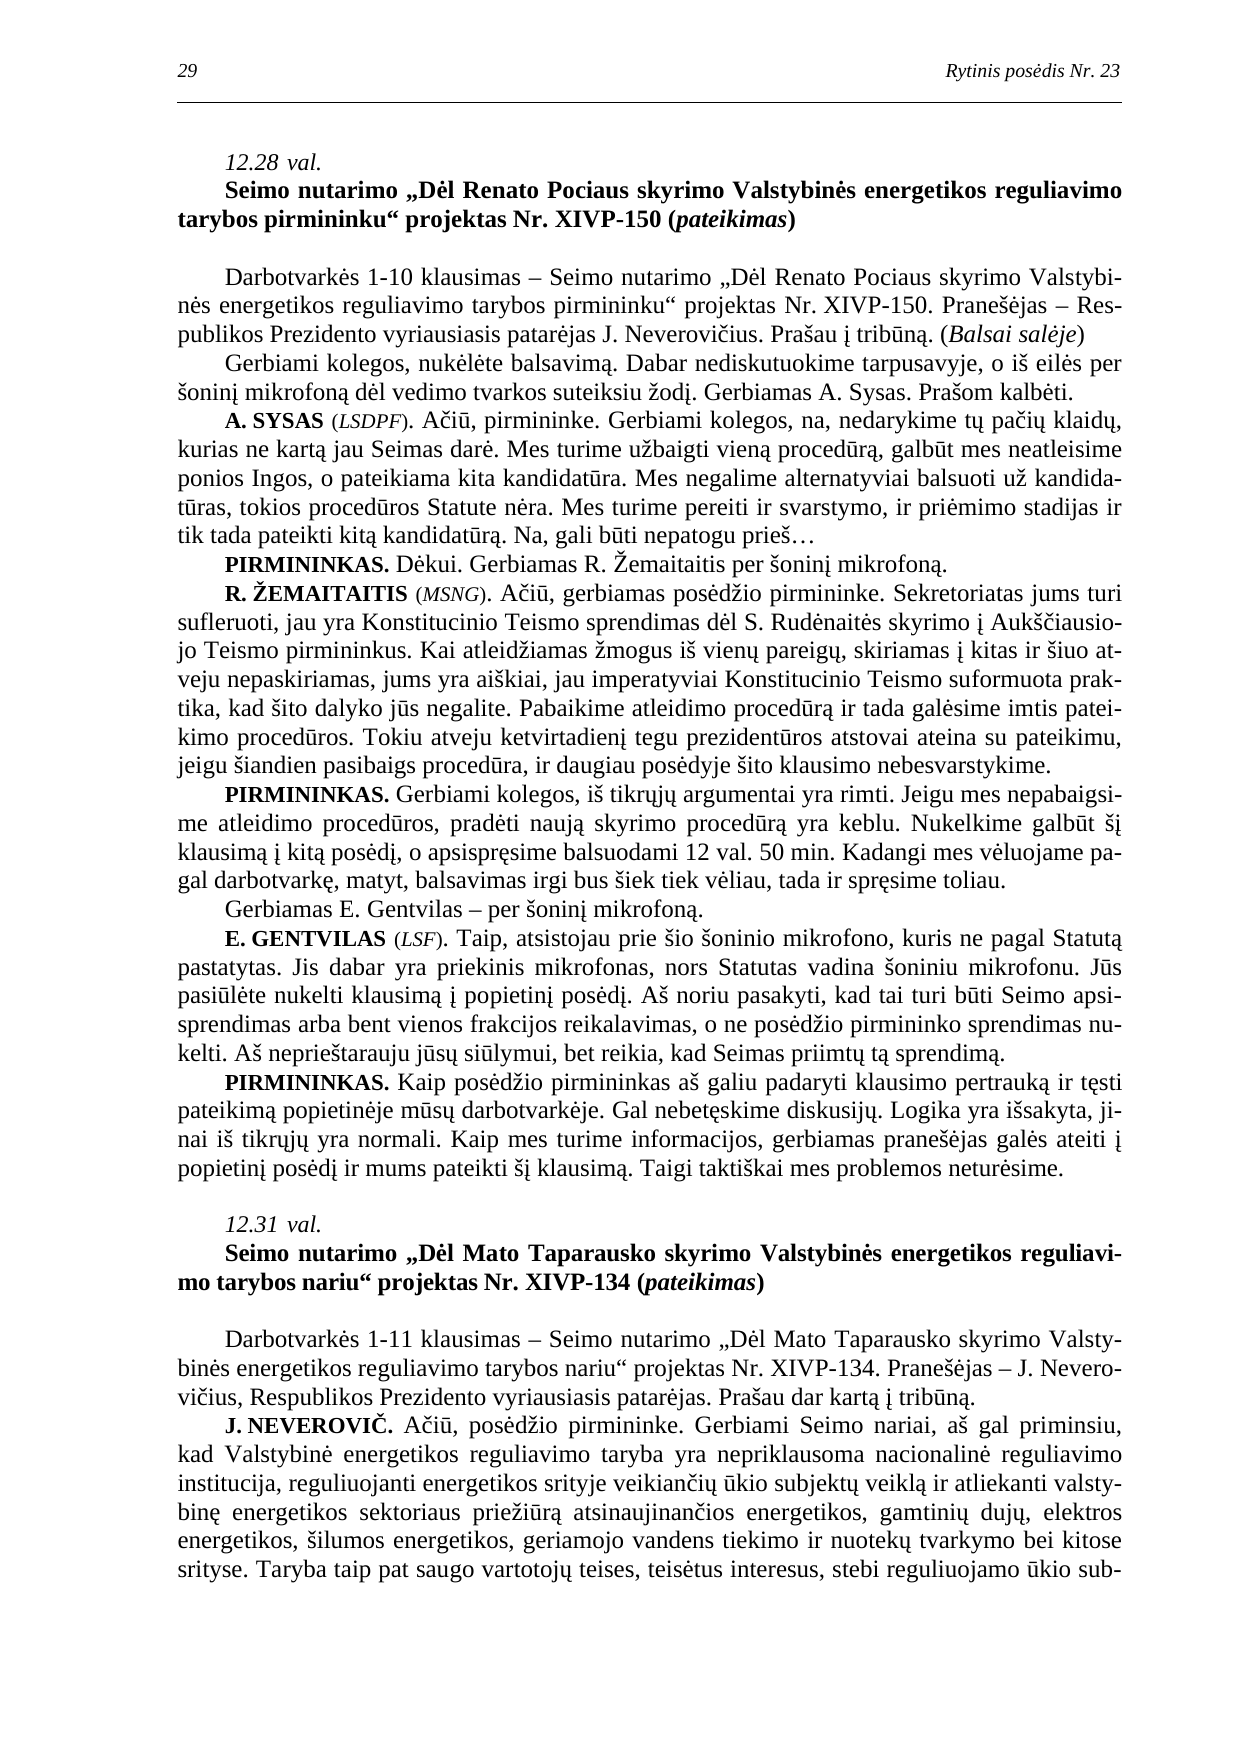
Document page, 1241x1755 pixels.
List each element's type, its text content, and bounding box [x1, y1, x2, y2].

text 12.28 val. [224, 148, 1122, 175]
text J. NEVEROVIČ. Ačiū, po­sė­džio pir­mi­nin­ke. Ger­bia­mi Sei­mo na­riai, aš gal pri­min­siu, kad Vals­ty­bi­nė ener­ge­ti­kos re­gu­lia­vi­mo ta­ry­ba yra ne­pri­klau­so­ma na­cio­na­li­nė re­gu­lia­vi­mo ins­ti­tu­ci­ja, re­gu­liuo­jan­ti ener­ge­ti­kos sri­ty­je vei­kian­čių ūkio sub­jek­tų veik­lą ir at­lie­kan­ti vals­ty­bi­nę ener­ge­ti­kos sek­to­riaus prie­žiū­rą at­si­nau­ji­nan­čios ener­ge­ti­kos, gam­ti­nių du­jų, elek­tros ener­ge­ti­kos, ši­lu­mos ener­ge­ti­kos, ge­ria­mo­jo van­dens tie­ki­mo ir nuo­te­kų tvar­ky­mo bei ki­to­se sri­ty­se. Ta­ry­ba taip pat sau­go var­to­to­jų tei­ses, tei­sė­tus in­te­re­sus, ste­bi re­gu­liuo­ja­mo ūkio sub­ [177, 1410, 1122, 1583]
text A. SYSAS (LSDPF). Ačiū, pir­mi­nin­ke. Ger­bia­mi ko­le­gos, na, ne­da­ry­ki­me tų pa­čių klai­dų, ku­rias ne kar­tą jau Sei­mas da­rė. Mes tu­ri­me už­baig­ti vie­ną pro­ce­dū­rą, gal­būt mes ne­at­lei­si­me po­nios In­gos, o pa­tei­kia­ma ki­ta kan­di­da­tū­ra. Mes ne­ga­li­me al­ter­na­ty­viai bal­suo­ti už kan­di­da­tū­ras, to­kios pro­ce­dū­ros Sta­tu­te nė­ra. Mes tu­ri­me per­ei­ti ir svars­ty­mo, ir pri­ėmi­mo sta­di­jas ir tik ta­da pa­teik­ti ki­tą kan­di­da­tū­rą. Na, ga­li bū­ti ne­pa­to­gu prieš… [177, 405, 1122, 549]
text Dar­bo­tvarkės 1-11 klau­si­mas – Sei­mo nu­ta­ri­mo „Dėl Ma­to Ta­pa­raus­ko sky­ri­mo Vals­ty­bi­nės ener­ge­ti­kos re­gu­lia­vi­mo ta­ry­bos na­riu“ pro­jek­tas Nr. XIVP-134. Pra­ne­šė­jas – J. Ne­ve­ro­vi­čius, Res­pub­li­kos Pre­zi­den­to vy­riau­sia­sis pa­ta­rė­jas. Pra­šau dar kar­tą į tri­bū­ną. [177, 1324, 1122, 1410]
text Sei­mo nu­ta­ri­mo „Dėl Ma­to Ta­pa­raus­ko sky­ri­mo Vals­ty­bi­nės ener­ge­ti­kos re­gu­lia­vi­mo ta­ry­bos na­riu“ pro­jek­tas Nr. XIVP-134 (pa­tei­ki­mas) [177, 1238, 1122, 1295]
text Sei­mo nu­ta­ri­mo „Dėl Re­na­to Po­ciaus sky­ri­mo Vals­ty­bi­nės ener­ge­ti­kos re­gu­lia­vi­mo ta­ry­bos pir­mi­nin­ku“ pro­jek­tas Nr. XIVP-150 (pa­tei­ki­mas) [177, 175, 1122, 233]
text PIRMININKAS. Kaip po­sė­džio pir­mi­nin­kas aš ga­liu pa­da­ry­ti klau­si­mo per­trau­ką ir tęs­ti pa­tei­ki­mą po­pie­ti­nė­je mū­sų dar­bo­tvarkėje. Gal ne­be­tęs­ki­me dis­ku­si­jų. Lo­gi­ka yra iš­sa­ky­ta, ji­nai iš tik­rų­jų yra nor­ma­li. Kaip mes tu­ri­me in­for­ma­ci­jos, ger­bia­mas pra­ne­šė­jas ga­lės at­ei­ti į po­pie­ti­nį po­sė­dį ir mums pa­teik­ti šį klau­si­mą. Tai­gi tak­tiš­kai mes pro­ble­mos ne­tu­rė­si­me. [177, 1067, 1122, 1182]
text Ger­bia­mas E. Gent­vi­las – per šo­ni­nį mik­ro­fo­ną. [177, 894, 1122, 923]
text 12.31 val. [224, 1210, 1122, 1238]
text PIRMININKAS. Dė­kui. Ger­bia­mas R. Že­mai­tai­tis per šo­ni­nį mik­ro­fo­ną. [177, 549, 1122, 578]
text R. ŽEMAITAITIS (MSNG). Ačiū, ger­bia­mas po­sė­džio pir­mi­nin­ke. Sek­re­to­ria­tas jums tu­ri suf­le­ruo­ti, jau yra Kon­sti­tu­ci­nio Teis­mo spren­di­mas dėl S. Ru­dė­nai­tės sky­ri­mo į Aukš­čiau­sio­jo Teis­mo pir­mi­nin­kus. Kai at­lei­džia­mas žmo­gus iš vie­nų pa­rei­gų, ski­ria­mas į ki­tas ir šiuo at­ve­ju ne­pa­ski­ria­mas, jums yra aiš­kiai, jau im­pe­ra­ty­viai Kon­sti­tu­ci­nio Teis­mo su­for­muo­ta prak­ti­ka, kad ši­to da­ly­ko jūs ne­ga­li­te. Pa­bai­ki­me at­lei­di­mo pro­ce­dū­rą ir ta­da ga­lė­si­me im­tis pa­tei­ki­mo pro­ce­dū­ros. To­kiu at­ve­ju ket­vir­ta­die­nį te­gu pre­zi­den­tū­ros at­sto­vai at­ei­na su pa­tei­ki­mu, jei­gu šian­dien pa­si­baigs pro­ce­dū­ra, ir dau­giau po­sė­dy­je ši­to klau­si­mo ne­be­svars­ty­ki­me. [177, 578, 1122, 779]
text Dar­bo­tvarkės 1-10 klau­si­mas – Sei­mo nu­ta­ri­mo „Dėl Re­na­to Po­ciaus sky­ri­mo Vals­ty­bi­nės ener­ge­ti­kos re­gu­lia­vi­mo ta­ry­bos pir­mi­nin­ku“ pro­jek­tas Nr. XIVP-150. Pra­ne­šė­jas – Res­pub­li­kos Pre­zi­den­to vy­riau­sia­sis pa­ta­rė­jas J. Ne­ve­ro­vi­čius. Pra­šau į tri­bū­ną. (Bal­sai sa­lė­je) [177, 262, 1122, 348]
text Ger­bia­mi ko­le­gos, nu­kė­lė­te bal­sa­vi­mą. Da­bar ne­dis­ku­tuo­ki­me tar­pu­sa­vy­je, o iš ei­lės per šo­ni­nį mik­ro­fo­ną dėl ve­di­mo tvar­kos su­teik­siu žo­dį. Ger­bia­mas A. Sy­sas. Pra­šom kal­bė­ti. [177, 348, 1122, 405]
text E. GENTVILAS (LSF). Taip, at­si­sto­jau prie šio šo­ni­nio mik­ro­fo­no, ku­ris ne pa­gal Sta­tu­tą pa­sta­ty­tas. Jis da­bar yra prie­ki­nis mik­ro­fo­nas, nors Sta­tu­tas va­di­na šo­ni­niu mik­ro­fo­nu. Jūs pasiū­lė­te nu­kel­ti klau­si­mą į po­pie­ti­nį po­sė­dį. Aš no­riu pa­sa­ky­ti, kad tai tu­ri bū­ti Sei­mo ap­si­spren­di­mas ar­ba bent vie­nos frak­ci­jos rei­ka­la­vi­mas, o ne po­sė­džio pir­mi­nin­ko spren­di­mas nu­kel­ti. Aš ne­pri­eš­ta­rau­ju jū­sų siū­ly­mui, bet rei­kia, kad Sei­mas pri­im­tų tą spren­di­mą. [177, 923, 1122, 1067]
text PIRMININKAS. Ger­bia­mi ko­le­gos, iš tik­rų­jų ar­gu­men­tai yra rim­ti. Jei­gu mes ne­pa­baig­si­me at­lei­di­mo pro­ce­dū­ros, pra­dė­ti nau­ją sky­ri­mo pro­ce­dū­rą yra keb­lu. Nu­kel­ki­me gal­būt šį klau­si­mą į ki­tą po­sė­dį, o ap­si­sprę­si­me bal­suo­da­mi 12 val. 50 min. Ka­dan­gi mes vė­luo­ja­me pa­gal dar­bo­tvarkę, ma­tyt, bal­sa­vi­mas ir­gi bus šiek tiek vė­liau, ta­da ir sprę­si­me to­liau. [177, 779, 1122, 894]
